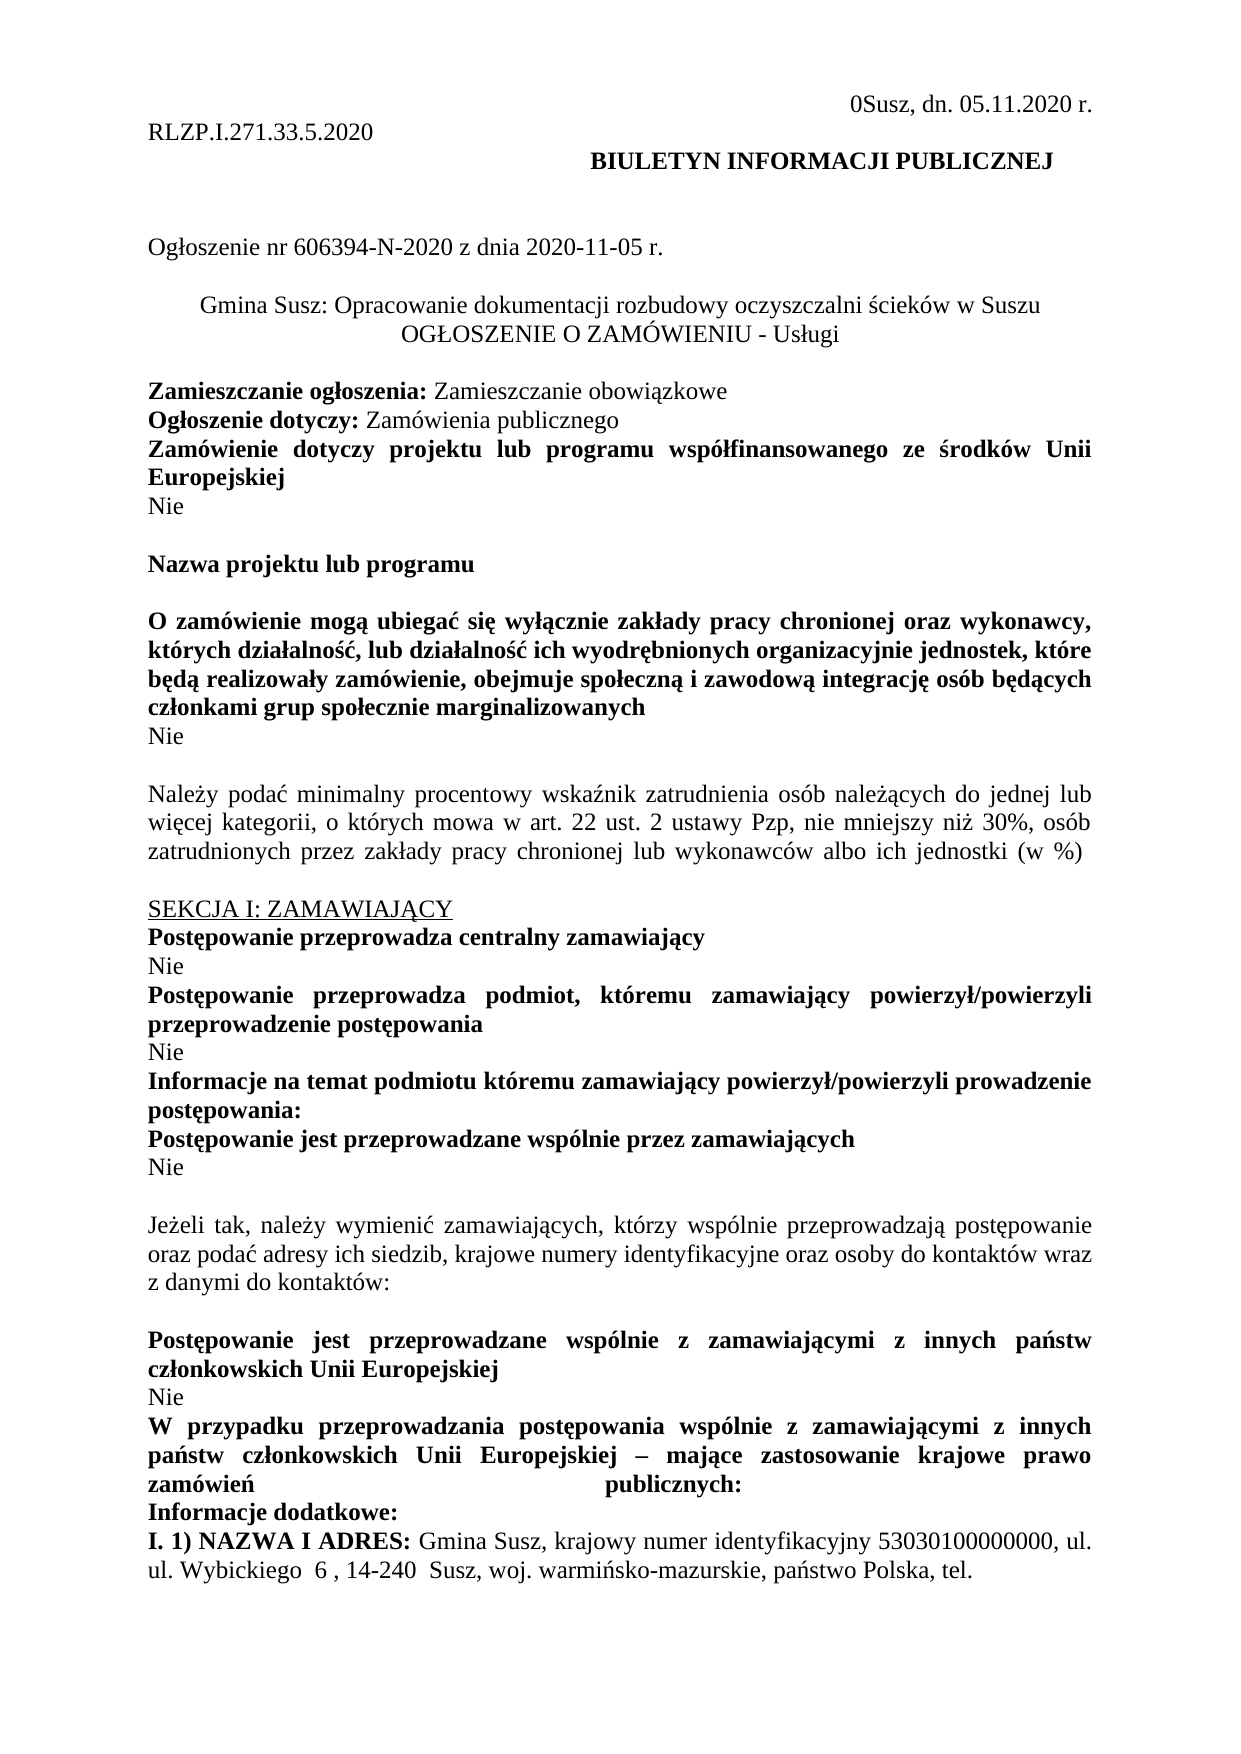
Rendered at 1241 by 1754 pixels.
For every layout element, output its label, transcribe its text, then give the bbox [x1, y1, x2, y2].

text I. 1) NAZWA I ADRES: Gmina Susz, krajowy numer identyfikacyjny 53030100000000, ul. ul. Wybickiego 6 , 14-240 Susz, woj. warmińsko-mazurskie, państwo Polska, tel. [148, 1526, 1093, 1584]
text Postępowanie przeprowadza centralny zamawiający [148, 922, 1093, 951]
text Nie [148, 1037, 1093, 1066]
text Nie [148, 951, 1093, 980]
text Nie [148, 721, 1093, 750]
text Zamówienie dotyczy projektu lub programu współfinansowanego ze środków Unii Europejskiej [148, 434, 1093, 491]
text Nie [148, 491, 1093, 520]
text BIULETYN INFORMACJI PUBLICZNEJ [590, 146, 1093, 175]
text SEKCJA I: ZAMAWIAJĄCY [148, 894, 1093, 922]
text Postępowanie przeprowadza podmiot, któremu zamawiający powierzył/powierzyli przeprowadzenie postępowania [148, 980, 1093, 1037]
text Nie [148, 1382, 1093, 1411]
text Zamieszczanie ogłoszenia: Zamieszczanie obowiązkowe [148, 376, 1093, 405]
text Jeżeli tak, należy wymienić zamawiających, którzy wspólnie przeprowadzają postępowanie oraz podać adresy ich siedzib, krajowe numery identyfikacyjne oraz osoby do kontaktów wraz z danymi do kontaktów: [148, 1181, 1093, 1296]
text Postępowanie jest przeprowadzane wspólnie z zamawiającymi z innych państw członkowskich Unii Europejskiej [148, 1325, 1093, 1382]
text Nie [148, 1152, 1093, 1181]
text O zamówienie mogą ubiegać się wyłącznie zakłady pracy chronionej oraz wykonawcy, których działalność, lub działalność ich wyodrębnionych organizacyjnie jednostek, które będą realizowały zamówienie, obejmuje społeczną i zawodową integrację osób będących członkami grup społecznie marginalizowanych [148, 606, 1093, 721]
text Ogłoszenie dotyczy: Zamówienia publicznego [148, 405, 1093, 434]
text Informacje na temat podmiotu któremu zamawiający powierzył/powierzyli prowadzenie postępowania: Postępowanie jest przeprowadzane wspólnie przez zamawiających [148, 1066, 1093, 1152]
text Gmina Susz: Opracowanie dokumentacji rozbudowy oczyszczalni ścieków w Suszu OGŁOSZENIE O ZAMÓWIENIU - Usługi [148, 290, 1093, 347]
text RLZP.I.271.33.5.2020 [148, 117, 1093, 146]
text Nazwa projektu lub programu [148, 520, 1093, 577]
text Ogłoszenie nr 606394-N-2020 z dnia 2020-11-05 r. [148, 204, 1093, 261]
text Należy podać minimalny procentowy wskaźnik zatrudnienia osób należących do jednej lub więcej kategorii, o których mowa w art. 22 ust. 2 ustawy Pzp, nie mniejszy niż 30%, osób zatrudnionych przez zakłady pracy chronionej lub wykonawców albo ich jednostki (w %) [148, 750, 1093, 894]
text W przypadku przeprowadzania postępowania wspólnie z zamawiającymi z innych państw członkowskich Unii Europejskiej – mające zastosowanie krajowe prawo zamówień publicznych: Informacje dodatkowe: [148, 1411, 1093, 1526]
text 0Susz, dn. 05.11.2020 r. [148, 89, 1093, 117]
